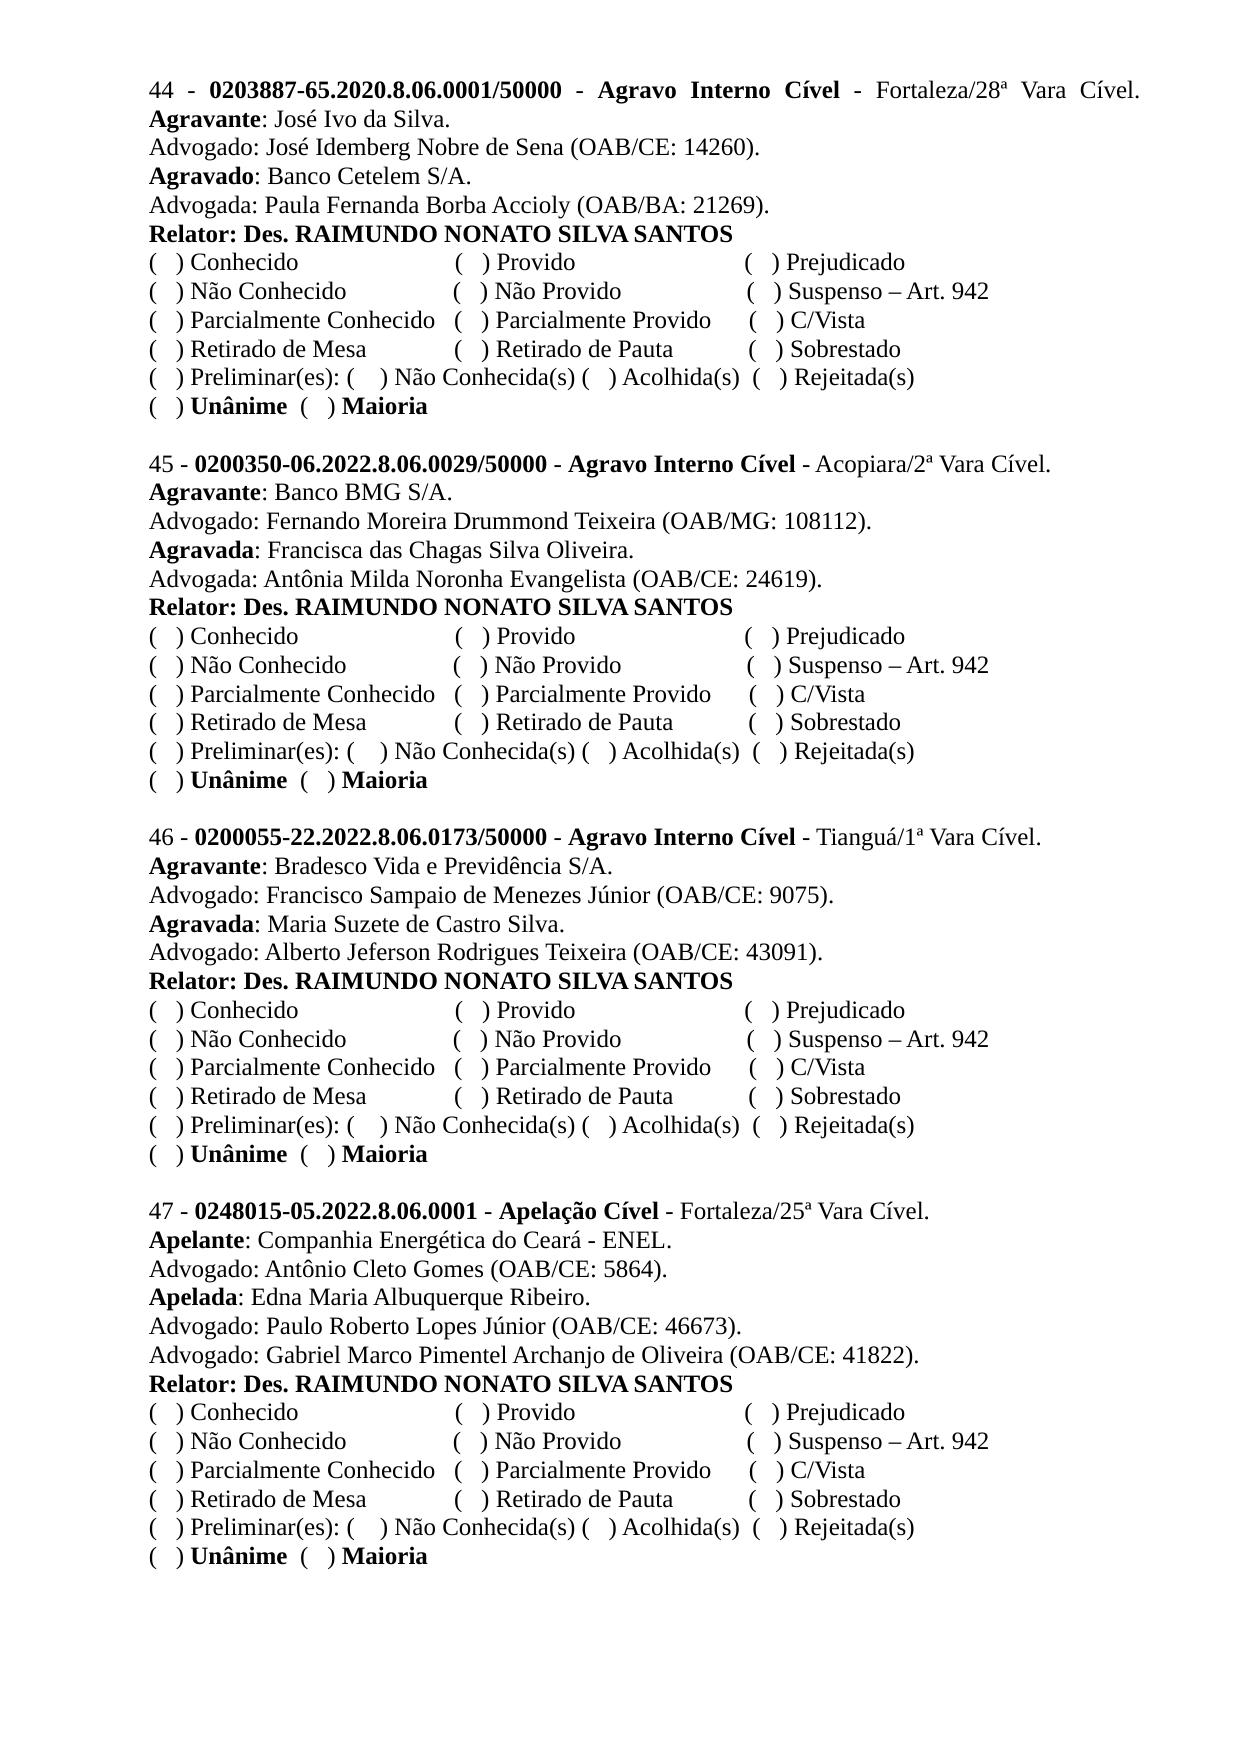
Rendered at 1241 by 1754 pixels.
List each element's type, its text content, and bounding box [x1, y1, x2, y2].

text ( ) Conhecido ( ) Provido ( ) Prejudicado [148, 995, 1141, 1024]
text ( ) Unânime ( ) Maioria [148, 391, 1158, 420]
text Agravada: Maria Suzete de Castro Silva. [148, 909, 1141, 937]
text Agravado: Banco Cetelem S/A. [148, 161, 1141, 190]
text Apelante: Companhia Energética do Ceará - ENEL. [148, 1225, 1141, 1254]
text Advogado: Gabriel Marco Pimentel Archanjo de Oliveira (OAB/CE: 41822). [148, 1340, 1141, 1369]
text ( ) Não Conhecido ( ) Não Provido ( ) Suspenso – Art. 942 [148, 1426, 1158, 1455]
text 44 - 0203887-65.2020.8.06.0001/50000 - Agravo Interno Cível - Fortaleza/28ª Vara Cível. Agravante: José Ivo da Silva. [148, 75, 1141, 132]
text ( ) Parcialmente Conhecido ( ) Parcialmente Provido ( ) C/Vista [148, 1052, 1158, 1081]
text Advogada: Antônia Milda Noronha Evangelista (OAB/CE: 24619). [148, 564, 1141, 592]
text Advogada: Paula Fernanda Borba Accioly (OAB/BA: 21269). [148, 190, 1141, 219]
text ( ) Retirado de Mesa ( ) Retirado de Pauta ( ) Sobrestado [148, 707, 1158, 736]
text Relator: Des. RAIMUNDO NONATO SILVA SANTOS [148, 966, 1141, 995]
text Apelada: Edna Maria Albuquerque Ribeiro. [148, 1282, 1141, 1311]
text ( ) Unânime ( ) Maioria [148, 1139, 1158, 1167]
text Advogado: Alberto Jeferson Rodrigues Teixeira (OAB/CE: 43091). [148, 937, 1141, 966]
text ( ) Preliminar(es): ( ) Não Conhecida(s) ( ) Acolhida(s) ( ) Rejeitada(s) [148, 736, 1158, 765]
text ( ) Parcialmente Conhecido ( ) Parcialmente Provido ( ) C/Vista [148, 679, 1158, 707]
text ( ) Não Conhecido ( ) Não Provido ( ) Suspenso – Art. 942 [148, 650, 1158, 679]
text Agravada: Francisca das Chagas Silva Oliveira. [148, 535, 1141, 564]
text ( ) Conhecido ( ) Provido ( ) Prejudicado [148, 621, 1141, 650]
text Advogado: Fernando Moreira Drummond Teixeira (OAB/MG: 108112). [148, 506, 1141, 535]
text ( ) Retirado de Mesa ( ) Retirado de Pauta ( ) Sobrestado [148, 334, 1158, 362]
text 45 - 0200350-06.2022.8.06.0029/50000 - Agravo Interno Cível - Acopiara/2ª Vara Cível. [148, 449, 1141, 477]
text Advogado: José Idemberg Nobre de Sena (OAB/CE: 14260). [148, 132, 1141, 161]
text ( ) Conhecido ( ) Provido ( ) Prejudicado [148, 247, 1141, 276]
text Advogado: Francisco Sampaio de Menezes Júnior (OAB/CE: 9075). [148, 880, 1141, 909]
text ( ) Não Conhecido ( ) Não Provido ( ) Suspenso – Art. 942 [148, 276, 1158, 305]
text Relator: Des. RAIMUNDO NONATO SILVA SANTOS [148, 1369, 1141, 1397]
text Agravante: Banco BMG S/A. [148, 477, 1141, 506]
text Agravante: Bradesco Vida e Previdência S/A. [148, 851, 1141, 880]
text ( ) Unânime ( ) Maioria [148, 765, 1158, 794]
text ( ) Parcialmente Conhecido ( ) Parcialmente Provido ( ) C/Vista [148, 305, 1158, 334]
text ( ) Preliminar(es): ( ) Não Conhecida(s) ( ) Acolhida(s) ( ) Rejeitada(s) [148, 1110, 1158, 1139]
text Relator: Des. RAIMUNDO NONATO SILVA SANTOS [148, 592, 1141, 621]
text Advogado: Antônio Cleto Gomes (OAB/CE: 5864). [148, 1254, 1141, 1282]
text Advogado: Paulo Roberto Lopes Júnior (OAB/CE: 46673). [148, 1311, 1141, 1340]
text ( ) Preliminar(es): ( ) Não Conhecida(s) ( ) Acolhida(s) ( ) Rejeitada(s) [148, 1512, 1158, 1541]
text ( ) Não Conhecido ( ) Não Provido ( ) Suspenso – Art. 942 [148, 1024, 1158, 1052]
text 47 - 0248015-05.2022.8.06.0001 - Apelação Cível - Fortaleza/25ª Vara Cível. [148, 1196, 1141, 1225]
text ( ) Unânime ( ) Maioria [148, 1541, 1158, 1570]
text Relator: Des. RAIMUNDO NONATO SILVA SANTOS [148, 219, 1141, 247]
text ( ) Conhecido ( ) Provido ( ) Prejudicado [148, 1397, 1141, 1426]
text ( ) Retirado de Mesa ( ) Retirado de Pauta ( ) Sobrestado [148, 1081, 1158, 1110]
text ( ) Parcialmente Conhecido ( ) Parcialmente Provido ( ) C/Vista [148, 1455, 1158, 1484]
text ( ) Retirado de Mesa ( ) Retirado de Pauta ( ) Sobrestado [148, 1484, 1158, 1512]
text 46 - 0200055-22.2022.8.06.0173/50000 - Agravo Interno Cível - Tianguá/1ª Vara Cível. [148, 822, 1141, 851]
text ( ) Preliminar(es): ( ) Não Conhecida(s) ( ) Acolhida(s) ( ) Rejeitada(s) [148, 362, 1158, 391]
